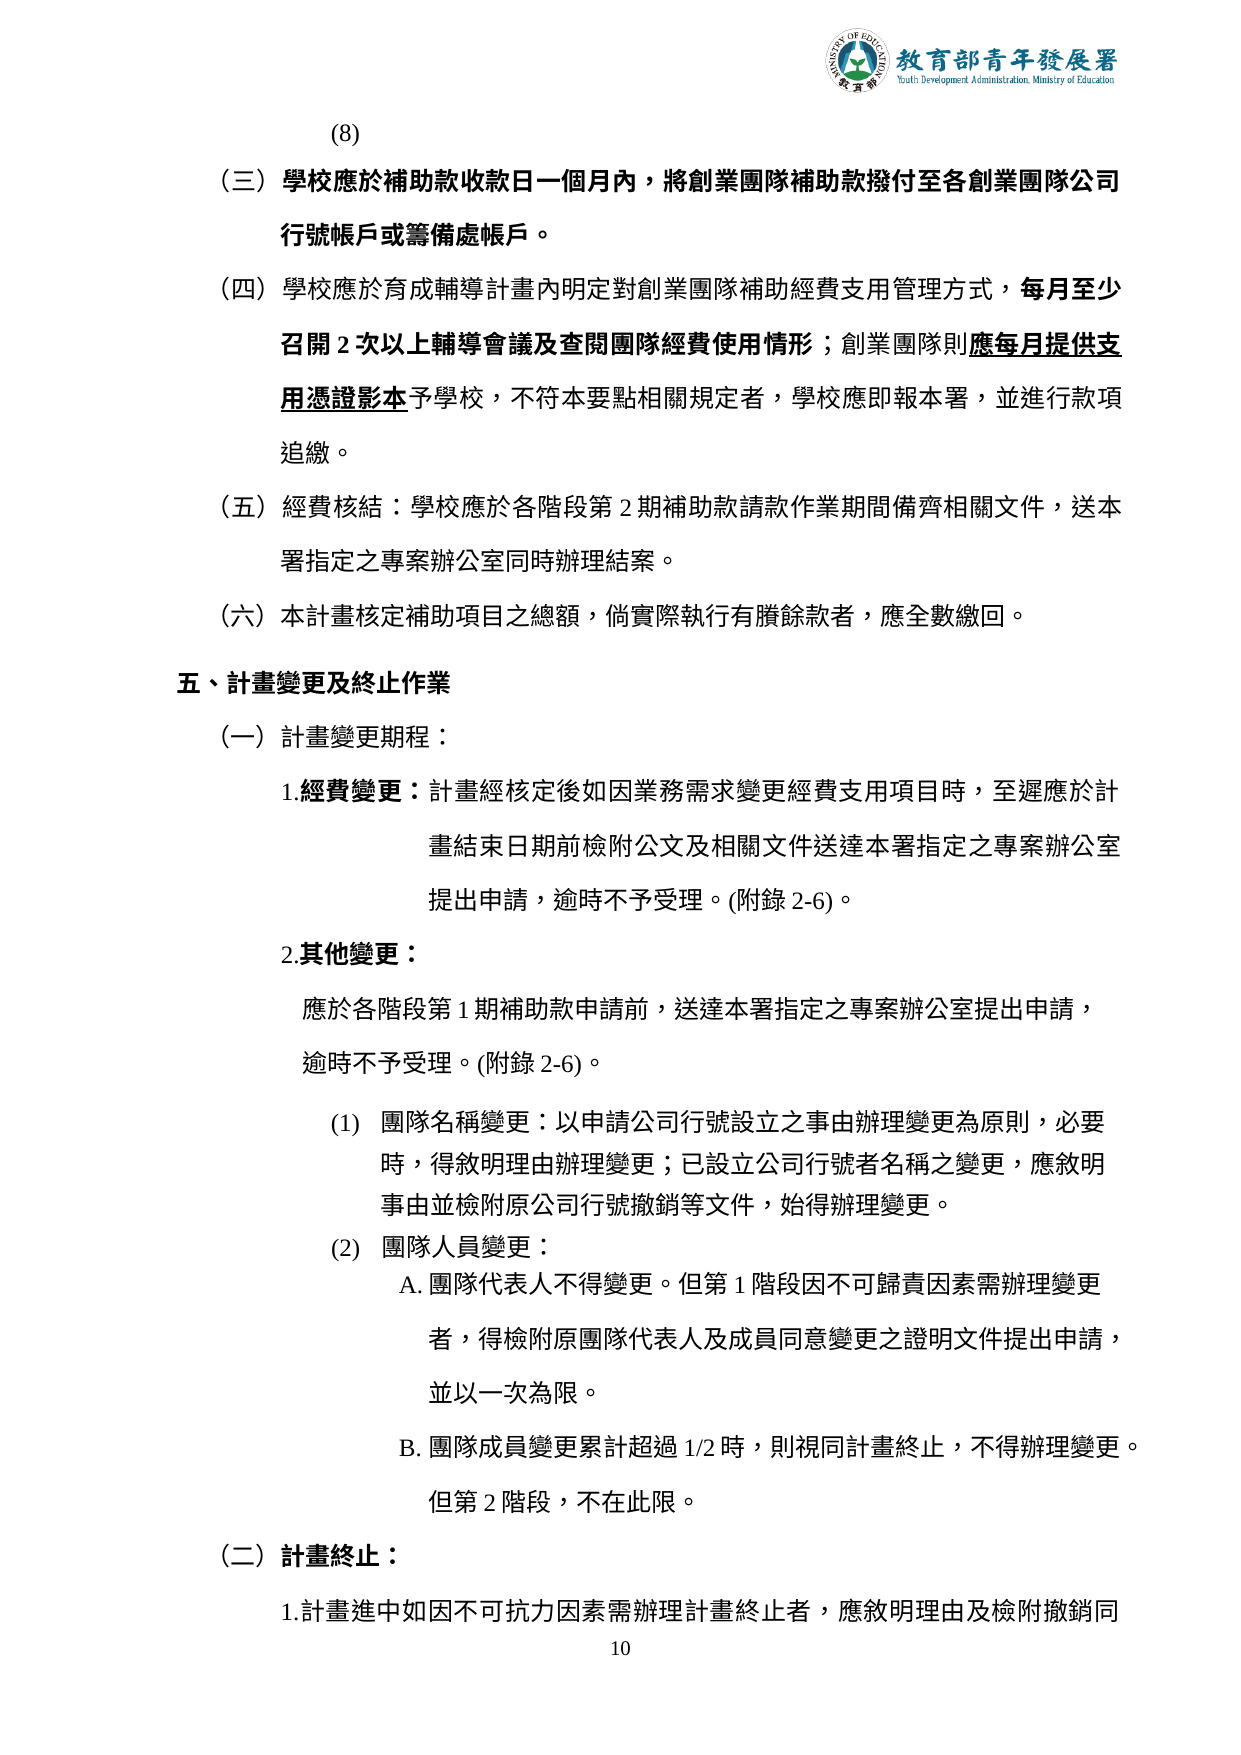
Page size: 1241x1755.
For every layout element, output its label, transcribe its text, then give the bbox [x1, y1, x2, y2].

text 五、計畫變更及終止作業 [118, 663, 1122, 699]
list 團隊成員變更累計超過1/2時，則視同計畫終止，不得辦理變更。但第2階段，不在此限。 [399, 1428, 1122, 1518]
text 2.其他變更： [281, 935, 1122, 971]
text （一）計畫變更期程： [206, 717, 1122, 754]
text （四）學校應於育成輔導計畫內明定對創業團隊補助經費支用管理方式，每月至少召開2次以上輔導會議及查閱團隊經費使用情形；創業團隊則應每月提供支用憑證影本予學校，不符本要點相關規定者，學校應即報本署，並進行款項追繳。 [206, 270, 1122, 469]
list 團隊人員變更： [331, 1223, 1122, 1265]
text （三）學校應於補助款收款日一個月內，將創業團隊補助款撥付至各創業團隊公司行號帳戶或籌備處帳戶。 [206, 161, 1122, 252]
text 1.計畫進中如因不可抗力因素需辦理計畫終止者，應敘明理由及檢附撤銷同 [280, 1591, 1122, 1627]
text （五）經費核結：學校應於各階段第2期補助款請款作業期間備齊相關文件，送本署指定之專案辦公室同時辦理結案。 [206, 487, 1122, 578]
text 應於各階段第1期補助款申請前，送達本署指定之專案辦公室提出申請，逾時不予受理。(附錄2-6)。 [302, 989, 1122, 1080]
list 團隊名稱變更：以申請公司行號設立之事由辦理變更為原則，必要時，得敘明理由辦理變更；已設立公司行號者名稱之變更，應敘明事由並檢附原公司行號撤銷等文件，始得辦理變更。 [331, 1098, 1122, 1223]
text （二）計畫終止： [206, 1537, 1122, 1573]
text （六）本計畫核定補助項目之總額，倘實際執行有賸餘款者，應全數繳回。 [206, 596, 1122, 632]
text 1.經費變更：計畫經核定後如因業務需求變更經費支用項目時，至遲應於計畫結束日期前檢附公文及相關文件送達本署指定之專案辦公室提出申請，逾時不予受理。(附錄2-6)。 [281, 772, 1122, 917]
list 團隊代表人不得變更。但第1階段因不可歸責因素需辦理變更者，得檢附原團隊代表人及成員同意變更之證明文件提出申請，並以一次為限。 [399, 1265, 1122, 1410]
